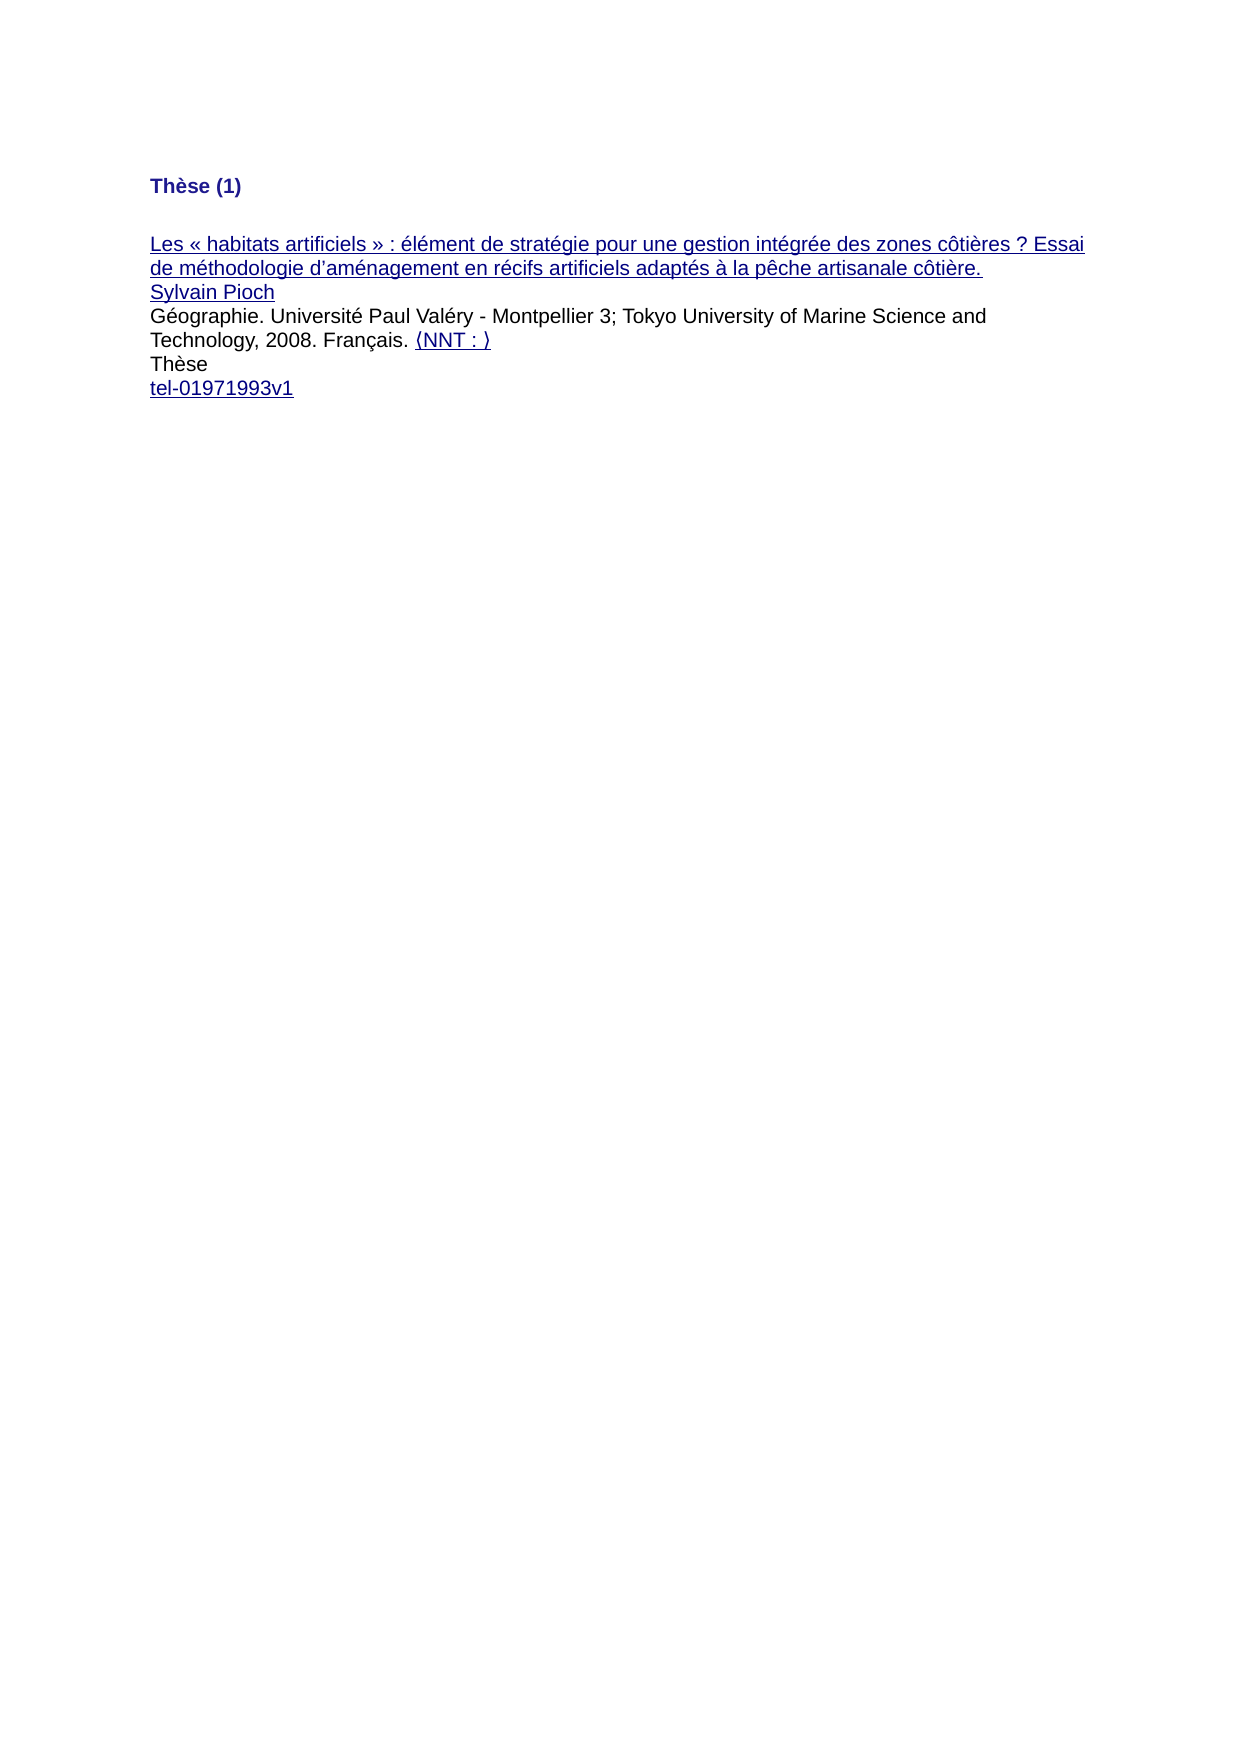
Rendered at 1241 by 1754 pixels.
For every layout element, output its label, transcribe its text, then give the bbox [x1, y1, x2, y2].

table_header Les « habitats artificiels » : élément de stratégie pour une gestion intégrée des zones côtières ? Essai de méthodologie d’aménagement en récifs artificiels adaptés à la pêche artisanale côtière. Sylvain Pioch Géographie. Université Paul Valéry - Montpellier 3; Tokyo University of Marine Science and Technology, 2008. Français. ⟨NNT : ⟩ Thèse tel-01971993v1 [150, 232, 1090, 400]
subtitle Thèse (1) [150, 174, 1090, 198]
